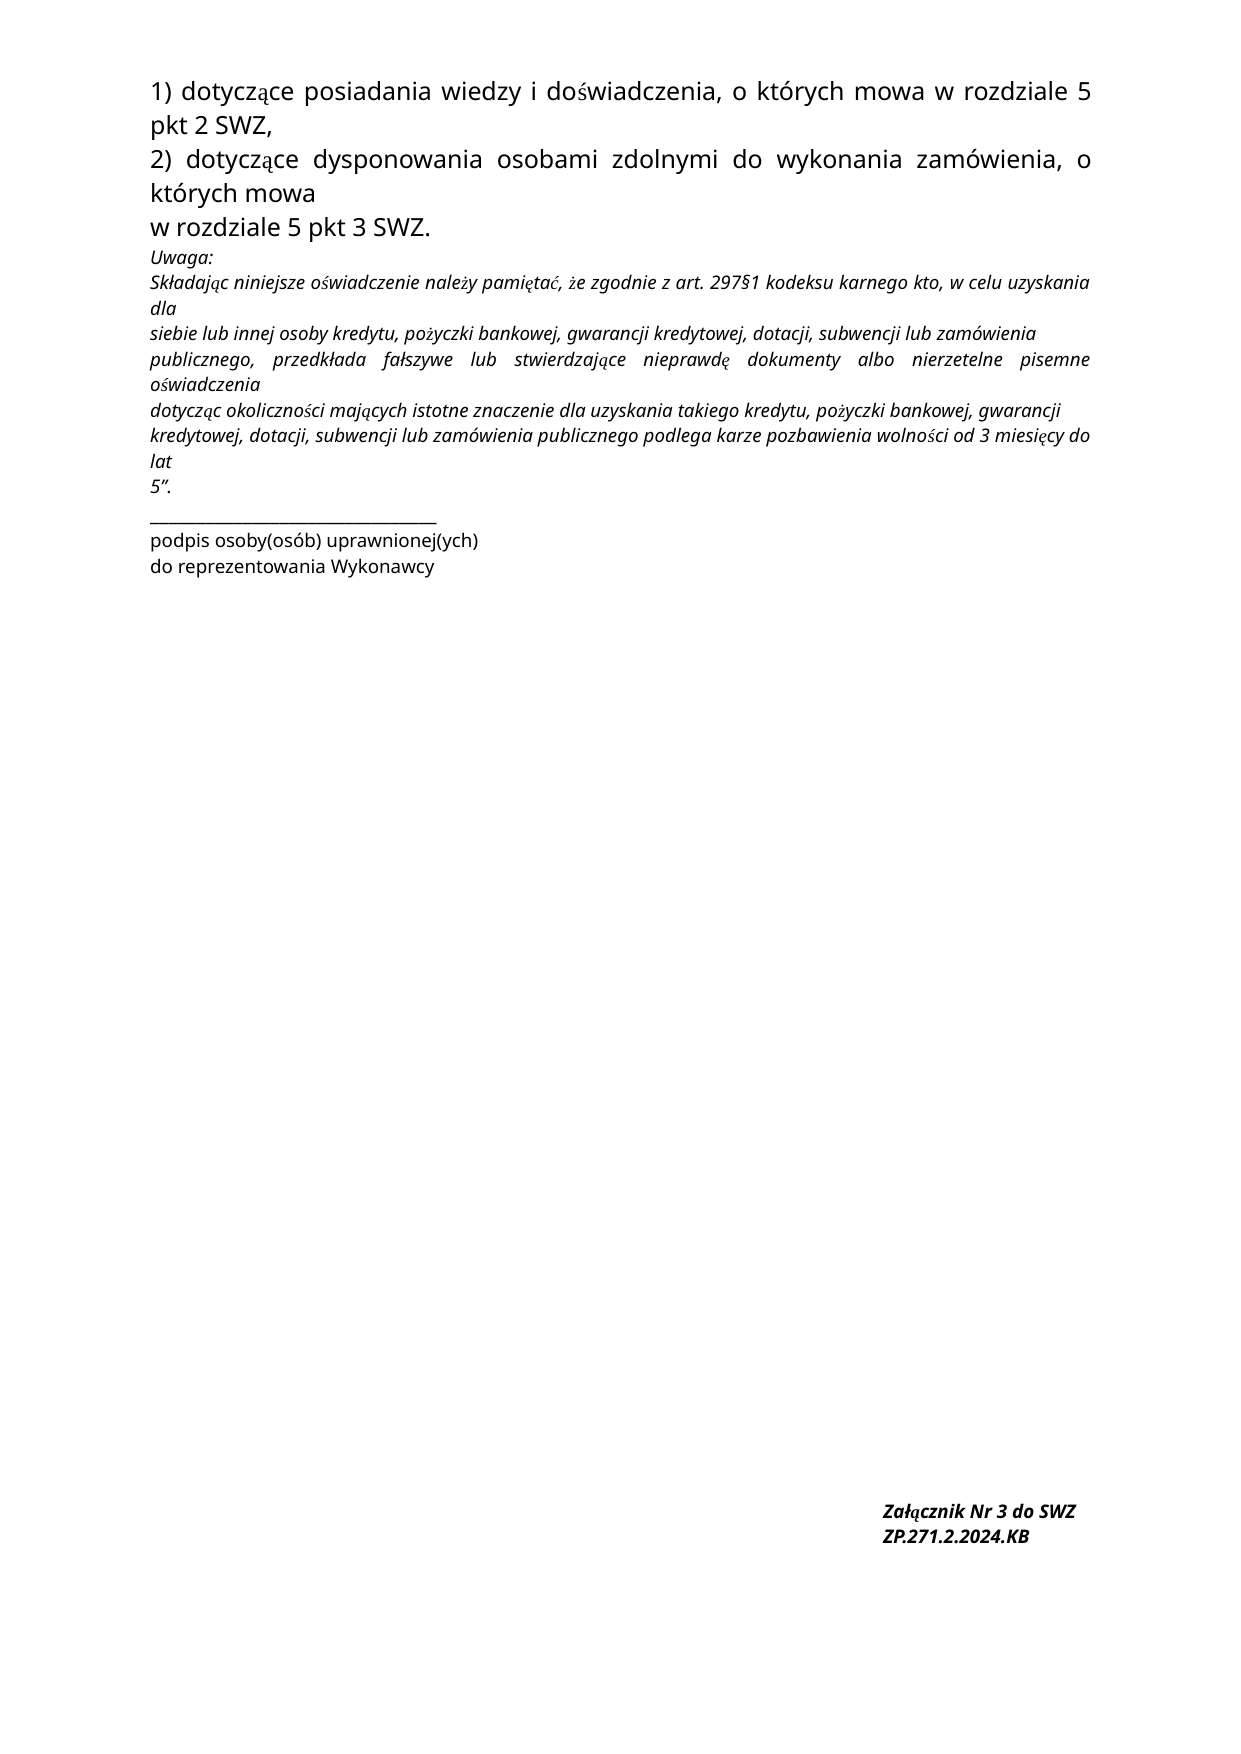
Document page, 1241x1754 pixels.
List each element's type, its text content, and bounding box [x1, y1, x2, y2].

text Składając niniejsze oświadczenie należy pamiętać, że zgodnie z art. 297§1 kodeksu karnego kto, w celu uzyskania dla [150, 269, 1092, 321]
text 1) dotyczące posiadania wiedzy i doświadczenia, o których mowa w rozdziale 5 pkt 2 SWZ, [150, 74, 1092, 142]
text dotycząc okoliczności mających istotne znaczenie dla uzyskania takiego kredytu, pożyczki bankowej, gwarancji [150, 397, 1092, 423]
text Uwaga: [150, 244, 1092, 269]
text do reprezentowania Wykonawcy [150, 553, 1092, 579]
text publicznego, przedkłada fałszywe lub stwierdzające nieprawdę dokumenty albo nierzetelne pisemne oświadczenia [150, 346, 1092, 397]
text 5”. [150, 474, 1092, 499]
text ZP.271.2.2024.KB [150, 1523, 1092, 1549]
text kredytowej, dotacji, subwencji lub zamówienia publicznego podlega karze pozbawienia wolności od 3 miesięcy do lat [150, 423, 1092, 474]
text podpis osoby(osób) uprawnionej(ych) [150, 528, 1092, 553]
text _______________________________ [150, 499, 1092, 528]
text Załącznik Nr 3 do SWZ [150, 1498, 1092, 1523]
text 2) dotyczące dysponowania osobami zdolnymi do wykonania zamówienia, o których mowa [150, 142, 1092, 210]
text siebie lub innej osoby kredytu, pożyczki bankowej, gwarancji kredytowej, dotacji, subwencji lub zamówienia [150, 321, 1092, 346]
text w rozdziale 5 pkt 3 SWZ. [150, 210, 1092, 244]
